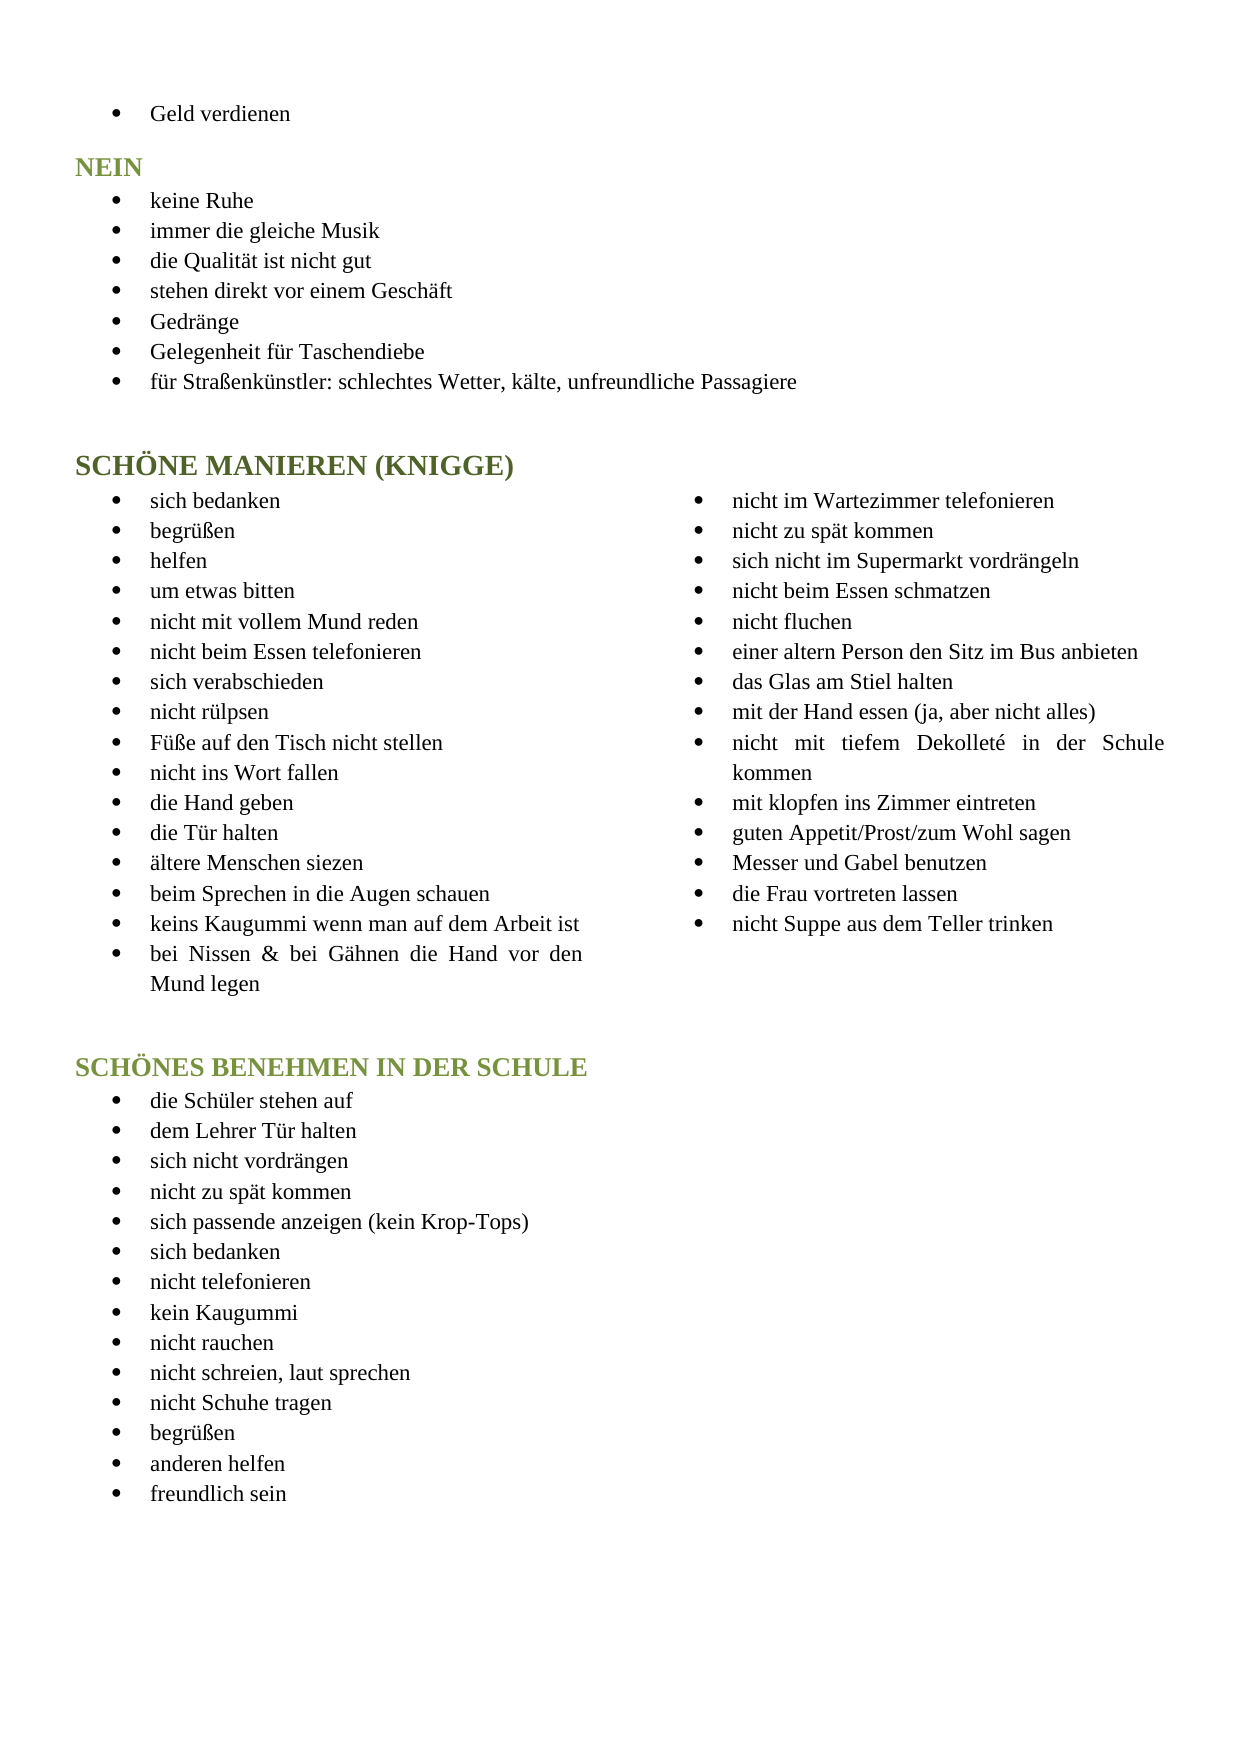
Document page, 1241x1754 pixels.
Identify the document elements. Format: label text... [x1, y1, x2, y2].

list begrüßen [112, 517, 583, 543]
list ältere Menschen siezen [112, 849, 583, 876]
list nicht beim Essen schmatzen [694, 577, 1165, 604]
list nicht telefonieren [112, 1268, 1165, 1295]
list nicht ins Wort fallen [112, 759, 583, 785]
list die Qualität ist nicht gut [112, 247, 1165, 274]
list das Glas am Stiel halten [694, 668, 1165, 694]
list für Straßenkünstler: schlechtes Wetter, kälte, unfreundliche Passagiere [112, 368, 1165, 394]
list immer die gleiche Musik [112, 217, 1165, 243]
list nicht rauchen [112, 1329, 1165, 1355]
list Gelegenheit für Taschendiebe [112, 338, 1165, 364]
list sich bedanken [112, 1238, 1165, 1264]
list sich bedanken [112, 487, 583, 513]
list sich passende anzeigen (kein Krop-Tops) [112, 1208, 1165, 1234]
list bei Nissen & bei Gähnen die Hand vor den Mund legen [112, 940, 583, 997]
list begrüßen [112, 1419, 1165, 1446]
list die Schüler stehen auf [112, 1087, 1165, 1113]
list nicht Schuhe tragen [112, 1389, 1165, 1416]
list sich nicht vordrängen [112, 1148, 1165, 1174]
list freundlich sein [112, 1480, 1165, 1506]
list nicht zu spät kommen [694, 517, 1165, 543]
list anderen helfen [112, 1450, 1165, 1476]
list um etwas bitten [112, 577, 583, 604]
list Gedränge [112, 308, 1165, 334]
list nicht mit tiefem Dekolleté in der Schule kommen [694, 728, 1165, 785]
list die Tür halten [112, 819, 583, 846]
list nicht mit vollem Mund reden [112, 608, 583, 634]
list sich nicht im Supermarkt vordrängeln [694, 547, 1165, 574]
list Füße auf den Tisch nicht stellen [112, 728, 583, 755]
list nicht rülpsen [112, 698, 583, 725]
list sich verabschieden [112, 668, 583, 694]
list die Hand geben [112, 789, 583, 815]
list kein Kaugummi [112, 1299, 1165, 1325]
subtitle SCHÖNE MANIEREN (KNIGGE) [75, 448, 1165, 482]
list Geld verdienen [112, 100, 1165, 126]
list nicht Suppe aus dem Teller trinken [694, 910, 1165, 936]
list nicht beim Essen telefonieren [112, 638, 583, 664]
list beim Sprechen in die Augen schauen [112, 879, 583, 906]
list guten Appetit/Prost/zum Wohl sagen [694, 819, 1165, 846]
list einer altern Person den Sitz im Bus anbieten [694, 638, 1165, 664]
list keine Ruhe [112, 187, 1165, 213]
list nicht fluchen [694, 608, 1165, 634]
subtitle SCHÖNES BENEHMEN IN DER SCHULE [75, 1051, 1165, 1083]
list nicht schreien, laut sprechen [112, 1359, 1165, 1385]
list nicht zu spät kommen [112, 1178, 1165, 1204]
list helfen [112, 547, 583, 574]
list stehen direkt vor einem Geschäft [112, 277, 1165, 304]
subtitle NEIN [75, 151, 1165, 182]
list nicht im Wartezimmer telefonieren [694, 487, 1165, 513]
list Messer und Gabel benutzen [694, 849, 1165, 876]
list mit der Hand essen (ja, aber nicht alles) [694, 698, 1165, 725]
list die Frau vortreten lassen [694, 879, 1165, 906]
list mit klopfen ins Zimmer eintreten [694, 789, 1165, 815]
list dem Lehrer Tür halten [112, 1117, 1165, 1144]
list keins Kaugummi wenn man auf dem Arbeit ist [112, 910, 583, 936]
